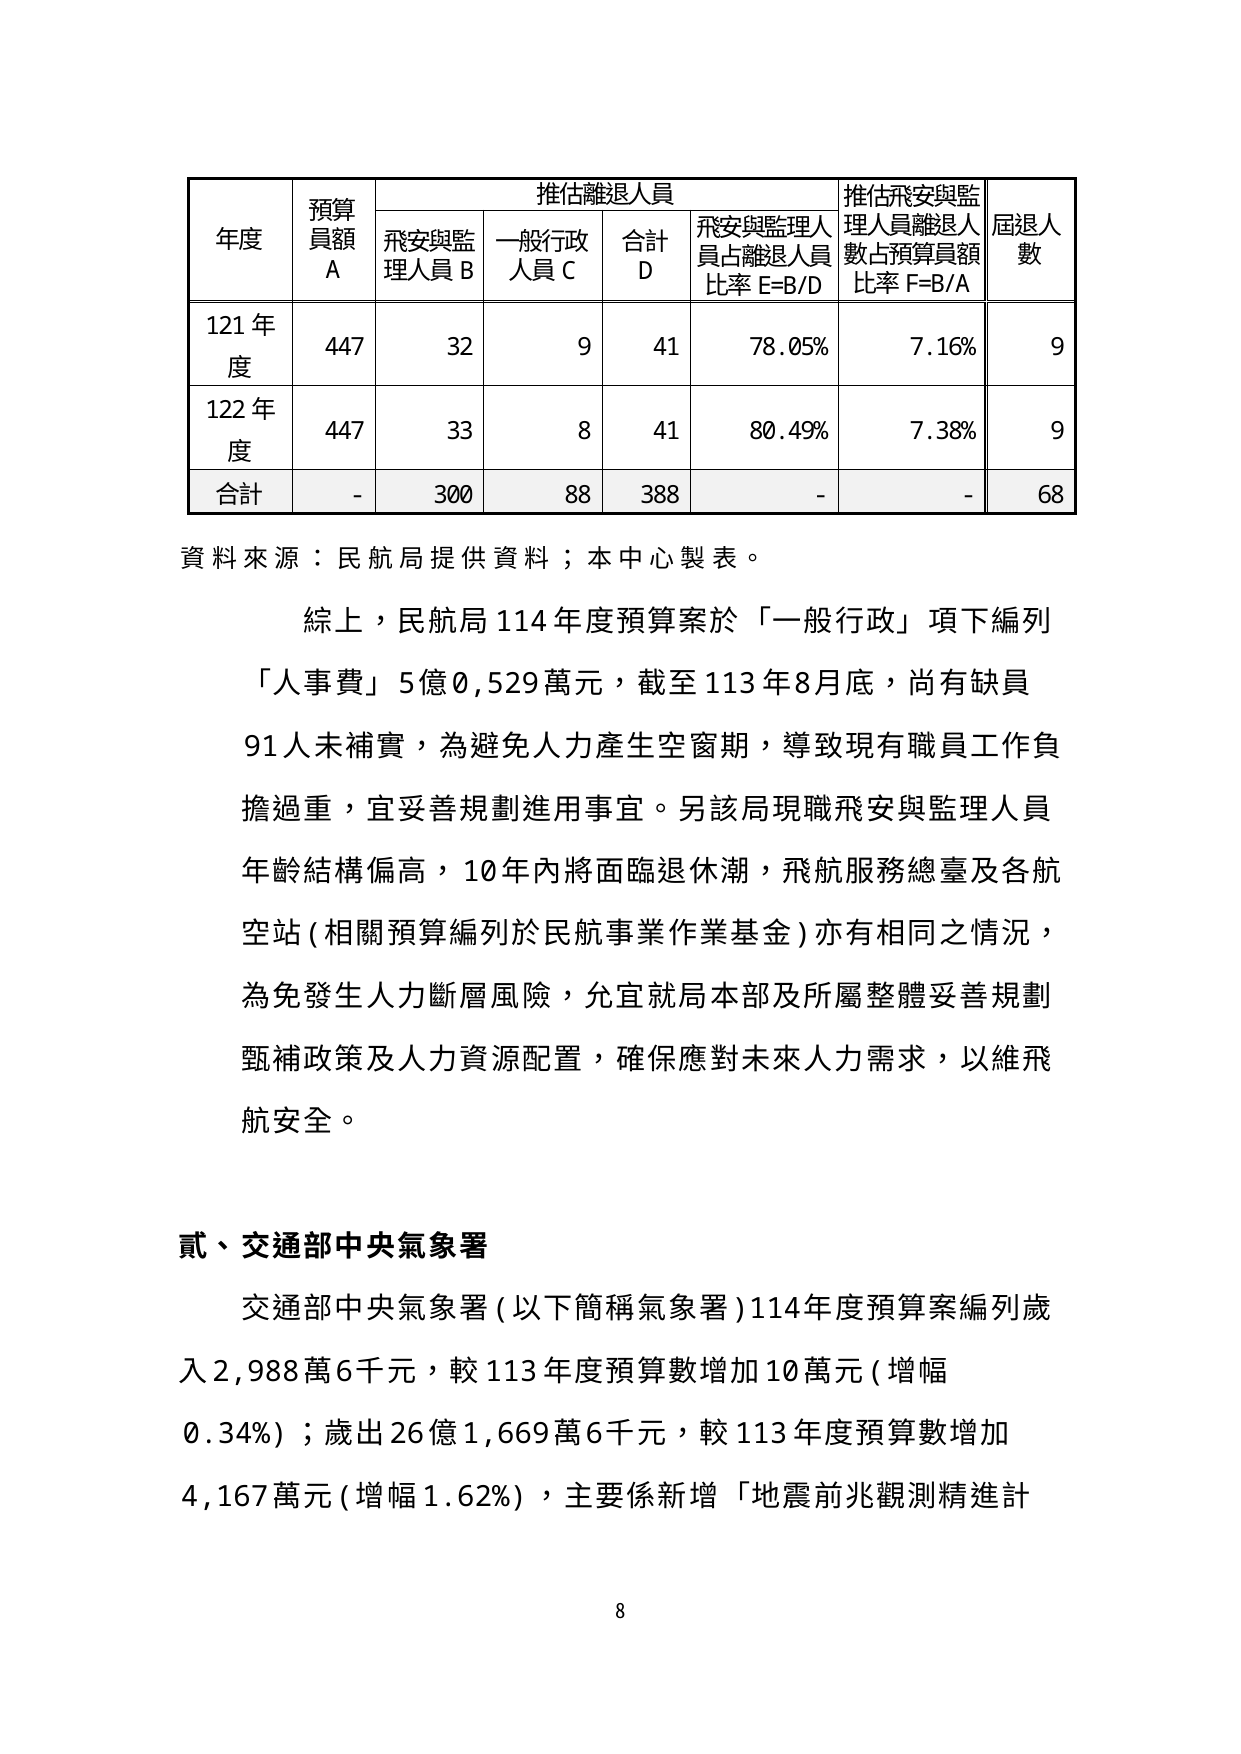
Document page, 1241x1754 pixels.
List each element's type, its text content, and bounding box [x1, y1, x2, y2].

table_cell 7.38% [839, 386, 984, 469]
table_cell 合計 [190, 470, 292, 512]
table_header 推估飛安與監理人員離退人數占預算員額比率F=B/A [839, 180, 984, 300]
table_cell 9 [988, 303, 1074, 384]
text 交通部中央氣象署(以下簡稱氣象署)114年度預算案編列歲入2,988萬6千元，較113年度預算數增加10萬元(增幅0.34%)；歲出26億1,669萬6千元，較113年度預算數增加4,167萬元(增幅1.62%)，主要係新增「地震前兆觀測精進計 [177, 1265, 1063, 1515]
table_cell - [839, 470, 984, 512]
table_cell 78.05% [691, 303, 838, 384]
table_cell 合計 D [603, 211, 690, 300]
table_cell 80.49% [691, 386, 838, 469]
table_cell 447 [293, 386, 375, 469]
table_cell 飛安與監理人員占離退人員比率E=B/D [691, 211, 838, 300]
table_cell 122年度 [190, 386, 292, 469]
table_cell 41 [603, 303, 690, 384]
table_cell - [293, 470, 375, 512]
text 貳、交通部中央氣象署 [177, 1202, 1063, 1265]
table_cell 33 [376, 386, 483, 469]
table_header 預算 員額 A [293, 180, 375, 300]
text 資料來源：民航局提供資料；本中心製表。 [176, 515, 1070, 577]
table_cell 388 [603, 470, 690, 512]
table_cell 9 [988, 386, 1074, 469]
table_cell - [691, 470, 838, 512]
table_cell 7.16% [839, 303, 984, 384]
text 綜上，民航局114年度預算案於「一般行政」項下編列「人事費」5億0,529萬元，截至113年8月底，尚有缺員91人未補實，為避免人力產生空窗期，導致現有職員工作負擔過重，宜妥善規劃進用事宜。另該局現職飛安與監理人員年齡結構偏高，10年內將面臨退休潮，飛航服務總臺及各航空站(相關預算編列於民航事業作業基金)亦有相同之情況，為免發生人力斷層風險，允宜就局本部及所屬整體妥善規劃甄補政策及人力資源配置，確保應對未來人力需求，以維飛航安全。 [236, 577, 1063, 1140]
table_cell 68 [988, 470, 1074, 512]
table_cell 88 [484, 470, 602, 512]
table_cell 447 [293, 303, 375, 384]
table_header 年度 [190, 180, 292, 300]
table_cell 300 [376, 470, 483, 512]
table_header 屆退人數 [988, 180, 1074, 300]
table_header 推估離退人員 [376, 180, 838, 209]
table_cell 8 [484, 386, 602, 469]
table_cell 9 [484, 303, 602, 384]
table_cell 121年度 [190, 303, 292, 384]
table_cell 飛安與監理人員B [376, 211, 483, 300]
table_cell 一般行政 人員C [484, 211, 602, 300]
table_cell 32 [376, 303, 483, 384]
table_cell 41 [603, 386, 690, 469]
